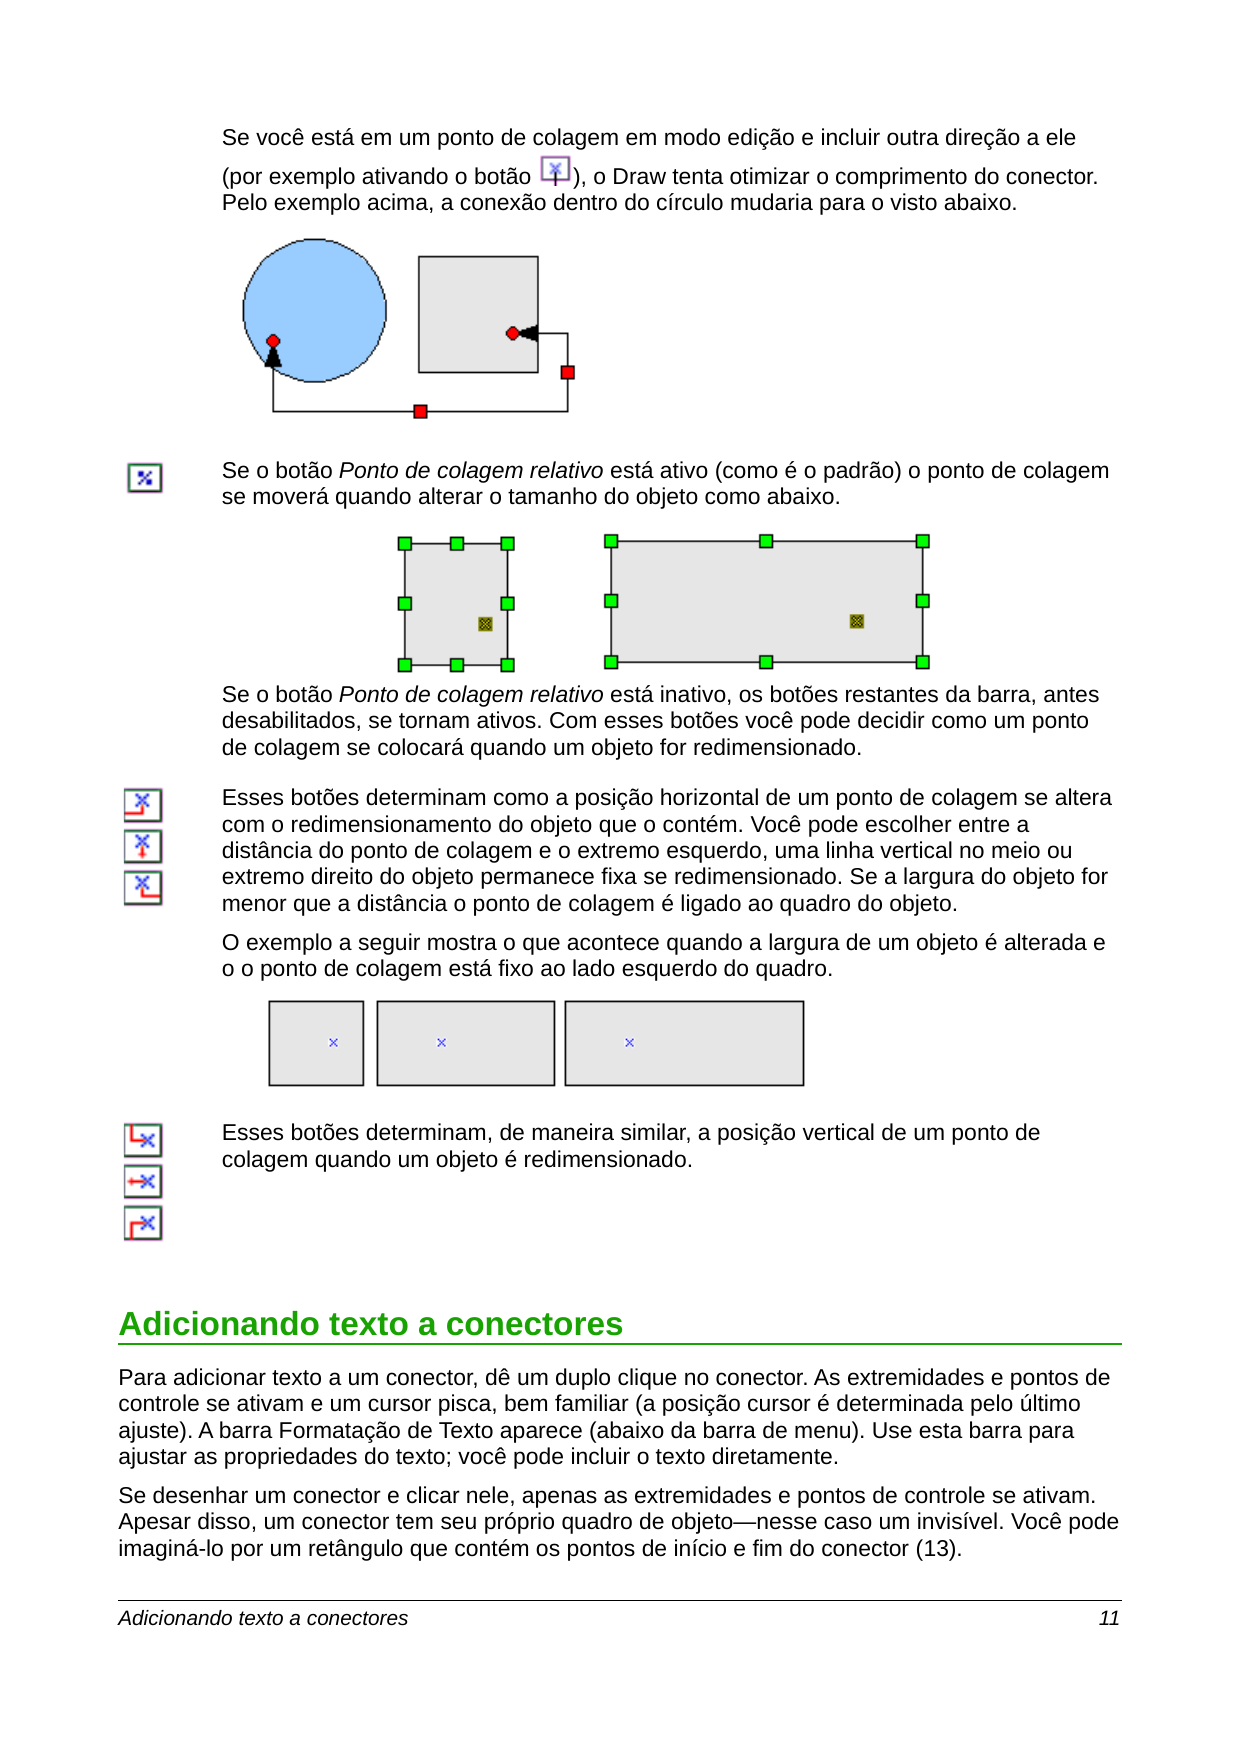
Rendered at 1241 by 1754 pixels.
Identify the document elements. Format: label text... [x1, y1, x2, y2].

text Se desenhar um conector e clicar nele, apenas as extremidades e pontos de controle se ativam. Apesar disso, um conector tem seu próprio quadro de objeto—nesse caso um invisível. Você pode imaginá-lo por um retângulo que contém os pontos de início e fim do conector (Figura 13). [118, 1482, 1122, 1561]
picture [123, 1119, 166, 1244]
table_cell Esses botões determinam como a posição horizontal de um ponto de colagem se altera com o redimensionamento do objeto que o contém. Você pode escolher entre a distância do ponto de colagem e o extremo esquerdo, uma linha vertical no meio ou extremo direito do objeto permanece fixa se redimensionado. Se a largura do objeto for menor que a distância o ponto de colagem é ligado ao quadro do objeto. O exemplo a seguir mostra o que acontece quando a largura de um objeto é alterada e o o ponto de colagem está fixo ao lado esquerdo do quadro. [216, 779, 1122, 1113]
table_cell Se o botão Ponto de colagem relativo está inativo, os botões restantes da barra, antes desabilitados, se tornam ativos. Com esses botões você pode decidir como um ponto de colagem se colocará quando um objeto for redimensionado. [216, 530, 1122, 778]
table_cell [118, 451, 216, 778]
picture [261, 993, 814, 1096]
picture [595, 525, 941, 679]
table_cell Se o botão Ponto de colagem relativo está ativo (como é o padrão) o ponto de colagem se moverá quando alterar o tamanho do objeto como abaixo. [216, 451, 1122, 529]
table_cell Se você está em um ponto de colagem em modo edição e incluir outra direção a ele (por exemplo ativando o botão ), o Draw tenta otimizar o comprimento do conector. Pelo exemplo acima, a conexão dentro do círculo mudaria para o visto abaixo. [216, 118, 1122, 451]
table_cell [118, 1114, 216, 1249]
picture [123, 784, 166, 909]
picture [123, 456, 166, 499]
text Para adicionar texto a um conector, dê um duplo clique no conector. As extremidades e pontos de controle se ativam e um cursor pisca, bem familiar (a posição cursor é determinada pelo último ajuste). A barra Formatação de Texto aparece (abaixo da barra de menu). Use esta barra para ajustar as propriedades do texto; você pode incluir o texto diretamente. [118, 1364, 1122, 1469]
table_cell Esses botões determinam, de maneira similar, a posição vertical de um ponto de colagem quando um objeto é redimensionado. [216, 1114, 1122, 1249]
picture [221, 228, 597, 433]
picture [537, 150, 573, 186]
table_cell [118, 118, 216, 451]
subtitle Adicionando texto a conectores [118, 1304, 1122, 1343]
picture [387, 529, 526, 682]
table_cell [118, 779, 216, 1113]
